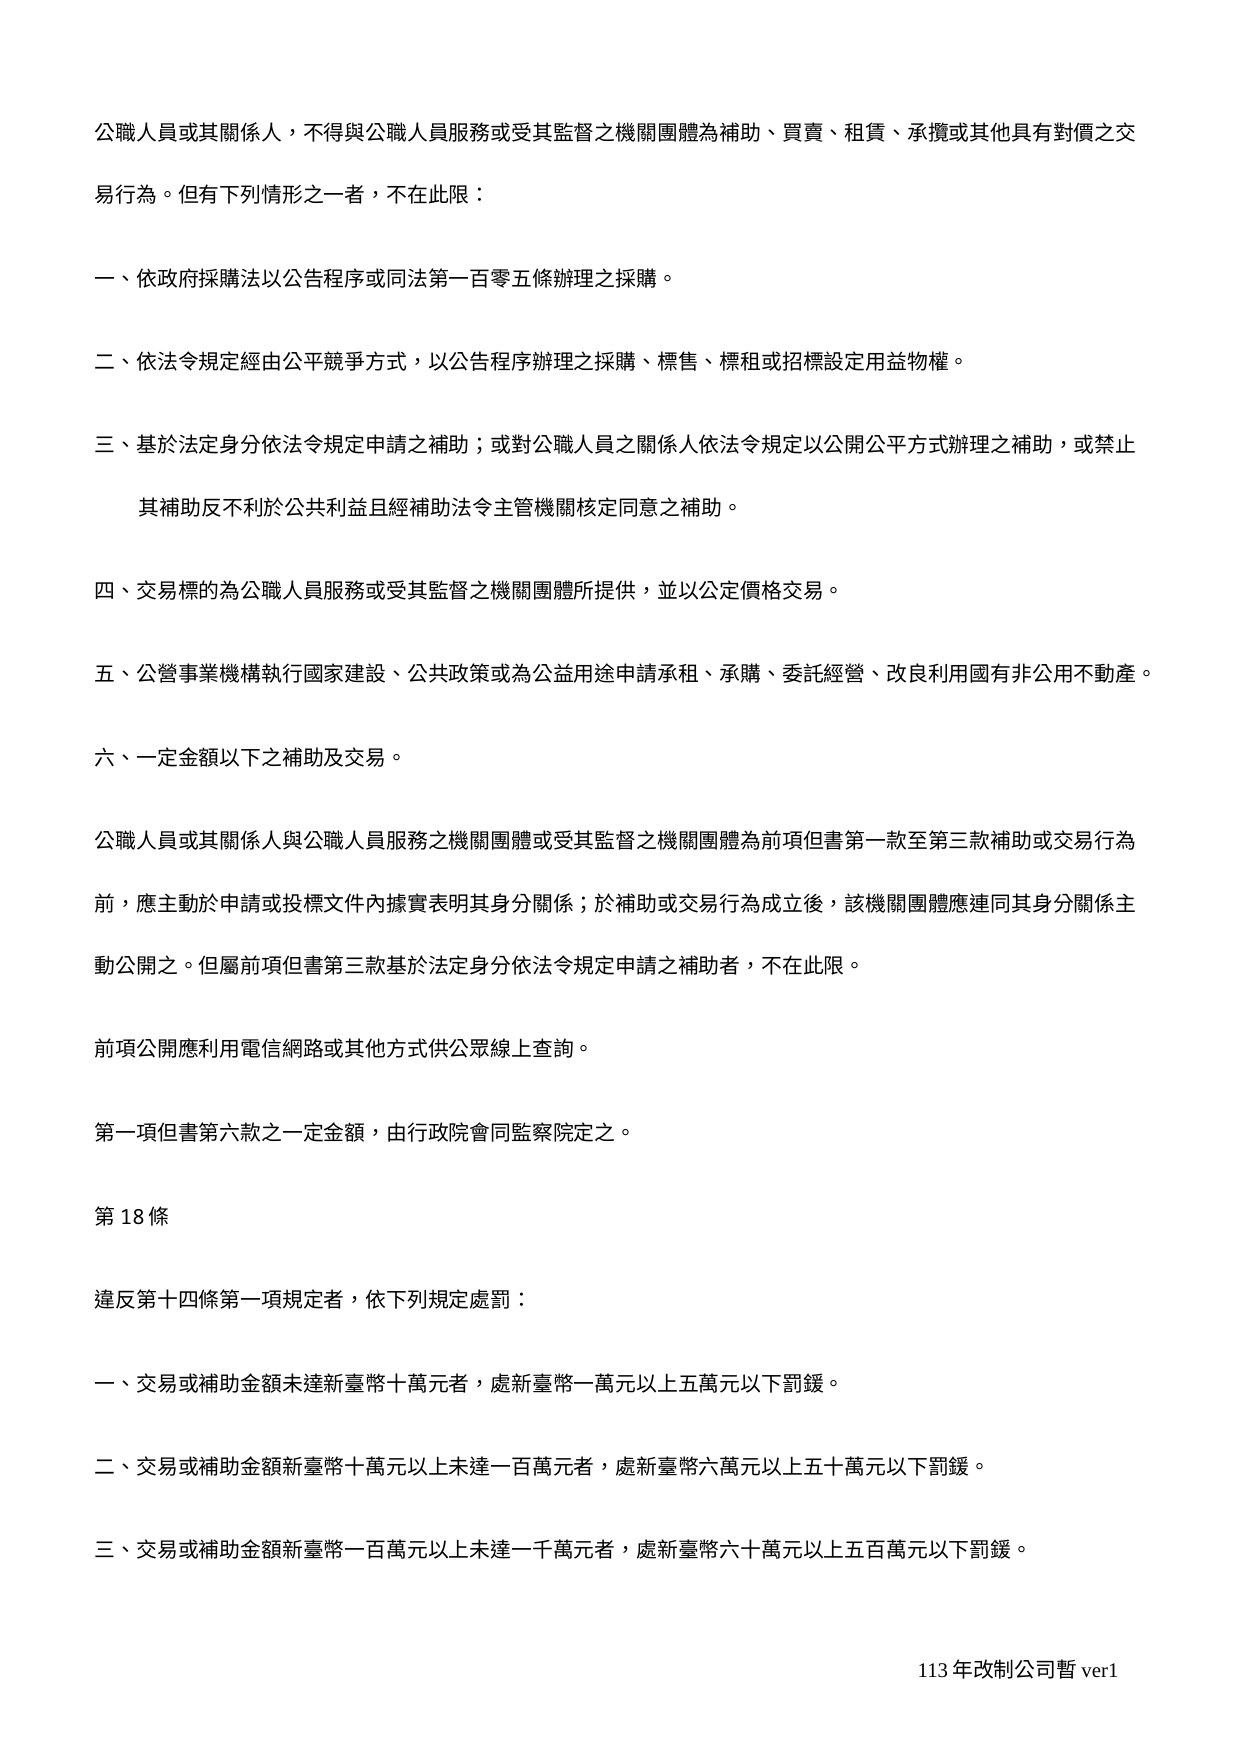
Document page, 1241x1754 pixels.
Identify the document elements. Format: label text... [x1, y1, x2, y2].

text 四、交易標的為公職人員服務或受其監督之機關團體所提供，並以公定價格交易。 [94, 548, 1152, 610]
text 前項公開應利用電信網路或其他方式供公眾線上查詢。 [94, 1006, 1152, 1069]
text 五、公營事業機構執行國家建設、公共政策或為公益用途申請承租、承購、委託經營、改良利用國有非公用不動產。 [94, 631, 1152, 694]
text 三、基於法定身分依法令規定申請之補助；或對公職人員之關係人依法令規定以公開公平方式辦理之補助，或禁止其補助反不利於公共利益且經補助法令主管機關核定同意之補助。 [94, 402, 1152, 527]
text 六、一定金額以下之補助及交易。 [94, 714, 1152, 777]
text 公職人員或其關係人與公職人員服務之機關團體或受其監督之機關團體為前項但書第一款至第三款補助或交易行為前，應主動於申請或投標文件內據實表明其身分關係；於補助或交易行為成立後，該機關團體應連同其身分關係主動公開之。但屬前項但書第三款基於法定身分依法令規定申請之補助者，不在此限。 [94, 798, 1152, 985]
text 違反第十四條第一項規定者，依下列規定處罰： [94, 1257, 1152, 1319]
text 公職人員或其關係人，不得與公職人員服務或受其監督之機關團體為補助、買賣、租賃、承攬或其他具有對價之交易行為。但有下列情形之一者，不在此限： [94, 89, 1152, 214]
text 三、交易或補助金額新臺幣一百萬元以上未達一千萬元者，處新臺幣六十萬元以上五百萬元以下罰鍰。 [94, 1507, 1152, 1569]
text 一、交易或補助金額未達新臺幣十萬元者，處新臺幣一萬元以上五萬元以下罰鍰。 [94, 1340, 1152, 1403]
text 二、依法令規定經由公平競爭方式，以公告程序辦理之採購、標售、標租或招標設定用益物權。 [94, 319, 1152, 381]
text 第18條 [35, 1174, 1240, 1236]
text 二、交易或補助金額新臺幣十萬元以上未達一百萬元者，處新臺幣六萬元以上五十萬元以下罰鍰。 [94, 1424, 1152, 1486]
text 一、依政府採購法以公告程序或同法第一百零五條辦理之採購。 [94, 235, 1152, 298]
text 第一項但書第六款之一定金額，由行政院會同監察院定之。 [94, 1089, 1152, 1152]
